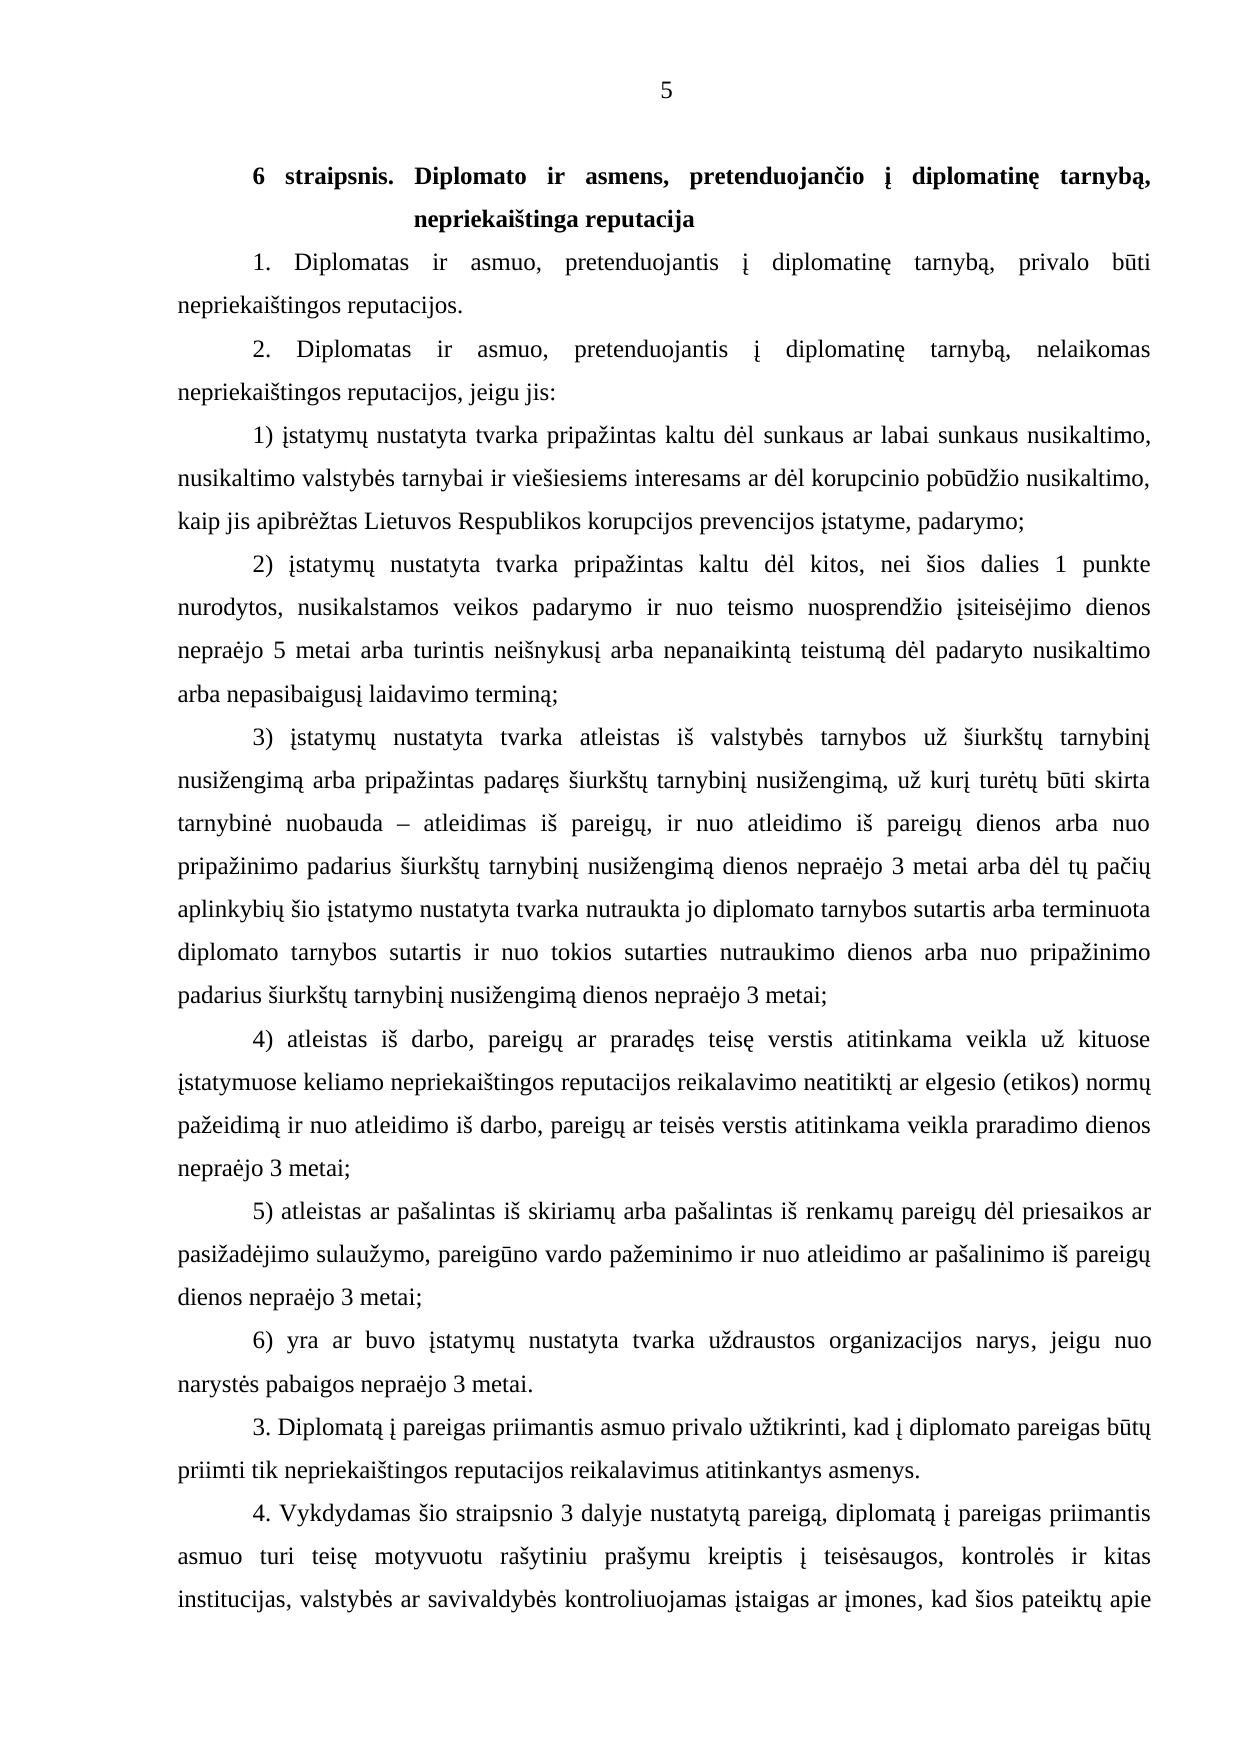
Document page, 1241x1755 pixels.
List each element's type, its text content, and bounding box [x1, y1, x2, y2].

text 3) įstatymų nustatyta tvarka atleistas iš valstybės tarnybos už šiurkštų tarnybinį nusižengimą arba pripažintas padaręs šiurkštų tarnybinį nusižengimą, už kurį turėtų būti skirta tarnybinė nuobauda – atleidimas iš pareigų, ir nuo atleidimo iš pareigų dienos arba nuo pripažinimo padarius šiurkštų tarnybinį nusižengimą dienos nepraėjo 3 metai arba dėl tų pačių aplinkybių šio įstatymo nustatyta tvarka nutraukta jo diplomato tarnybos sutartis arba terminuota diplomato tarnybos sutartis ir nuo tokios sutarties nutraukimo dienos arba nuo pripažinimo padarius šiurkštų tarnybinį nusižengimą dienos nepraėjo 3 metai; [177, 722, 1152, 1009]
text 4. Vykdydamas šio straipsnio 3 dalyje nustatytą pareigą, diplomatą į pareigas priimantis asmuo turi teisę motyvuotu rašytiniu prašymu kreiptis į teisėsaugos, kontrolės ir kitas institucijas, valstybės ar savivaldybės kontroliuojamas įstaigas ar įmones, kad šios pateiktų apie [177, 1498, 1152, 1613]
text 6) yra ar buvo įstatymų nustatyta tvarka uždraustos organizacijos narys, jeigu nuo narystės pabaigos nepraėjo 3 metai. [177, 1326, 1152, 1397]
text 2. Diplomatas ir asmuo, pretenduojantis į diplomatinę tarnybą, nelaikomas nepriekaištingos reputacijos, jeigu jis: [177, 334, 1152, 406]
text 1) įstatymų nustatyta tvarka pripažintas kaltu dėl sunkaus ar labai sunkaus nusikaltimo, nusikaltimo valstybės tarnybai ir viešiesiems interesams ar dėl korupcinio pobūdžio nusikaltimo, kaip jis apibrėžtas Lietuvos Respublikos korupcijos prevencijos įstatyme, padarymo; [177, 420, 1152, 535]
text 4) atleistas iš darbo, pareigų ar praradęs teisę verstis atitinkama veikla už kituose įstatymuose keliamo nepriekaištingos reputacijos reikalavimo neatitiktį ar elgesio (etikos) normų pažeidimą ir nuo atleidimo iš darbo, pareigų ar teisės verstis atitinkama veikla praradimo dienos nepraėjo 3 metai; [177, 1024, 1152, 1182]
text 2) įstatymų nustatyta tvarka pripažintas kaltu dėl kitos, nei šios dalies 1 punkte nurodytos, nusikalstamos veikos padarymo ir nuo teismo nuosprendžio įsiteisėjimo dienos nepraėjo 5 metai arba turintis neišnykusį arba nepanaikintą teistumą dėl padaryto nusikaltimo arba nepasibaigusį laidavimo terminą; [177, 549, 1152, 707]
text 1. Diplomatas ir asmuo, pretenduojantis į diplomatinę tarnybą, privalo būti nepriekaištingos reputacijos. [177, 247, 1152, 319]
text 6 straipsnis. Diplomato ir asmens, pretenduojančio į diplomatinę tarnybą, nepriekaištinga reputacija [252, 161, 1152, 233]
text 3. Diplomatą į pareigas priimantis asmuo privalo užtikrinti, kad į diplomato pareigas būtų priimti tik nepriekaištingos reputacijos reikalavimus atitinkantys asmenys. [177, 1412, 1152, 1484]
text 5) atleistas ar pašalintas iš skiriamų arba pašalintas iš renkamų pareigų dėl priesaikos ar pasižadėjimo sulaužymo, pareigūno vardo pažeminimo ir nuo atleidimo ar pašalinimo iš pareigų dienos nepraėjo 3 metai; [177, 1196, 1152, 1311]
